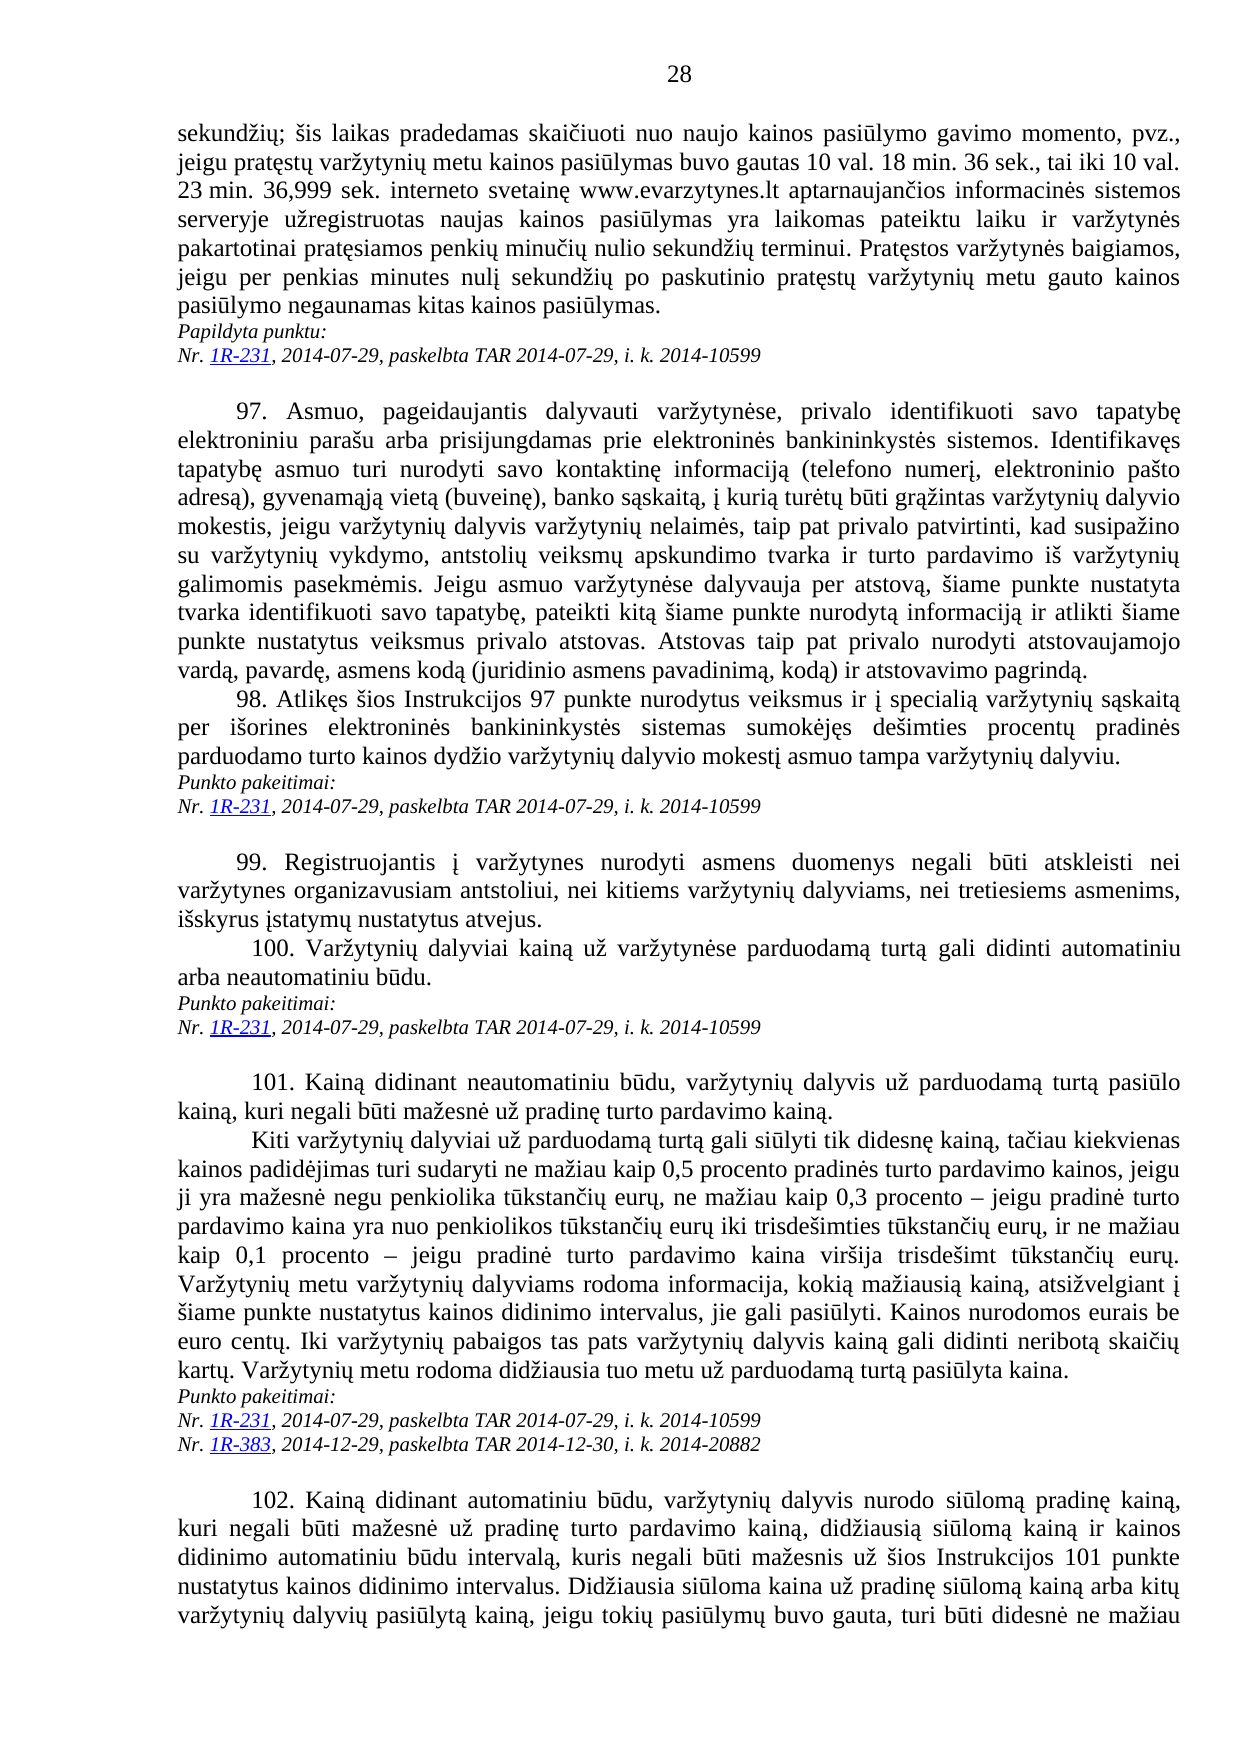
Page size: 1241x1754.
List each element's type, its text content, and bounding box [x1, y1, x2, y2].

text Nr. 1R-231, 2014-07-29, paskelbta TAR 2014-07-29, i. k. 2014-10599 [177, 1015, 1181, 1039]
text Nr. 1R-231, 2014-07-29, paskelbta TAR 2014-07-29, i. k. 2014-10599 [177, 343, 1181, 367]
text Papildyta punktu: [177, 319, 1181, 343]
text 101. Kainą didinant neautomatiniu būdu, varžytynių dalyvis už parduodamą turtą pasiūlo kainą, kuri negali būti mažesnė už pradinę turto pardavimo kainą. [177, 1067, 1181, 1125]
text Nr. 1R-383, 2014-12-29, paskelbta TAR 2014-12-30, i. k. 2014-20882 [177, 1432, 1181, 1456]
text 102. Kainą didinant automatiniu būdu, varžytynių dalyvis nurodo siūlomą pradinę kainą, kuri negali būti mažesnė už pradinę turto pardavimo kainą, didžiausią siūlomą kainą ir kainos didinimo automatiniu būdu intervalą, kuris negali būti mažesnis už šios Instrukcijos 101 punkte nustatytus kainos didinimo intervalus. Didžiausia siūloma kaina už pradinę siūlomą kainą arba kitų varžytynių dalyvių pasiūlytą kainą, jeigu tokių pasiūlymų buvo gauta, turi būti didesnė ne mažiau [177, 1485, 1181, 1628]
text sekundžių; šis laikas pradedamas skaičiuoti nuo naujo kainos pasiūlymo gavimo momento, pvz., jeigu pratęstų varžytynių metu kainos pasiūlymas buvo gautas 10 val. 18 min. 36 sek., tai iki 10 val. 23 min. 36,999 sek. interneto svetainę www.evarzytynes.lt aptarnaujančios informacinės sistemos serveryje užregistruotas naujas kainos pasiūlymas yra laikomas pateiktu laiku ir varžytynės pakartotinai pratęsiamos penkių minučių nulio sekundžių terminui. Pratęstos varžytynės baigiamos, jeigu per penkias minutes nulį sekundžių po paskutinio pratęstų varžytynių metu gauto kainos pasiūlymo negaunamas kitas kainos pasiūlymas. [177, 118, 1181, 319]
text Punkto pakeitimai: [177, 991, 1181, 1015]
text 99. Registruojantis į varžytynes nurodyti asmens duomenys negali būti atskleisti nei varžytynes organizavusiam antstoliui, nei kitiems varžytynių dalyviams, nei tretiesiems asmenims, išskyrus įstatymų nustatytus atvejus. [177, 847, 1181, 933]
text Punkto pakeitimai: [177, 770, 1181, 794]
text Nr. 1R-231, 2014-07-29, paskelbta TAR 2014-07-29, i. k. 2014-10599 [177, 794, 1181, 818]
text 100. Varžytynių dalyviai kainą už varžytynėse parduodamą turtą gali didinti automatiniu arba neautomatiniu būdu. [177, 933, 1181, 991]
text Nr. 1R-231, 2014-07-29, paskelbta TAR 2014-07-29, i. k. 2014-10599 [177, 1408, 1181, 1432]
text Punkto pakeitimai: [177, 1384, 1181, 1408]
text 98. Atlikęs šios Instrukcijos 97 punkte nurodytus veiksmus ir į specialią varžytynių sąskaitą per išorines elektroninės bankininkystės sistemas sumokėjęs dešimties procentų pradinės parduodamo turto kainos dydžio varžytynių dalyvio mokestį asmuo tampa varžytynių dalyviu. [177, 684, 1181, 770]
text Kiti varžytynių dalyviai už parduodamą turtą gali siūlyti tik didesnę kainą, tačiau kiekvienas kainos padidėjimas turi sudaryti ne mažiau kaip 0,5 procento pradinės turto pardavimo kainos, jeigu ji yra mažesnė negu penkiolika tūkstančių eurų, ne mažiau kaip 0,3 procento – jeigu pradinė turto pardavimo kaina yra nuo penkiolikos tūkstančių eurų iki trisdešimties tūkstančių eurų, ir ne mažiau kaip 0,1 procento – jeigu pradinė turto pardavimo kaina viršija trisdešimt tūkstančių eurų. Varžytynių metu varžytynių dalyviams rodoma informacija, kokią mažiausią kainą, atsižvelgiant į šiame punkte nustatytus kainos didinimo intervalus, jie gali pasiūlyti. Kainos nurodomos eurais be euro centų. Iki varžytynių pabaigos tas pats varžytynių dalyvis kainą gali didinti neribotą skaičių kartų. Varžytynių metu rodoma didžiausia tuo metu už parduodamą turtą pasiūlyta kaina. [177, 1125, 1181, 1384]
text 97. Asmuo, pageidaujantis dalyvauti varžytynėse, privalo identifikuoti savo tapatybę elektroniniu parašu arba prisijungdamas prie elektroninės bankininkystės sistemos. Identifikavęs tapatybę asmuo turi nurodyti savo kontaktinę informaciją (telefono numerį, elektroninio pašto adresą), gyvenamąją vietą (buveinę), banko sąskaitą, į kurią turėtų būti grąžintas varžytynių dalyvio mokestis, jeigu varžytynių dalyvis varžytynių nelaimės, taip pat privalo patvirtinti, kad susipažino su varžytynių vykdymo, antstolių veiksmų apskundimo tvarka ir turto pardavimo iš varžytynių galimomis pasekmėmis. Jeigu asmuo varžytynėse dalyvauja per atstovą, šiame punkte nustatyta tvarka identifikuoti savo tapatybę, pateikti kitą šiame punkte nurodytą informaciją ir atlikti šiame punkte nustatytus veiksmus privalo atstovas. Atstovas taip pat privalo nurodyti atstovaujamojo vardą, pavardę, asmens kodą (juridinio asmens pavadinimą, kodą) ir atstovavimo pagrindą. [177, 396, 1181, 684]
